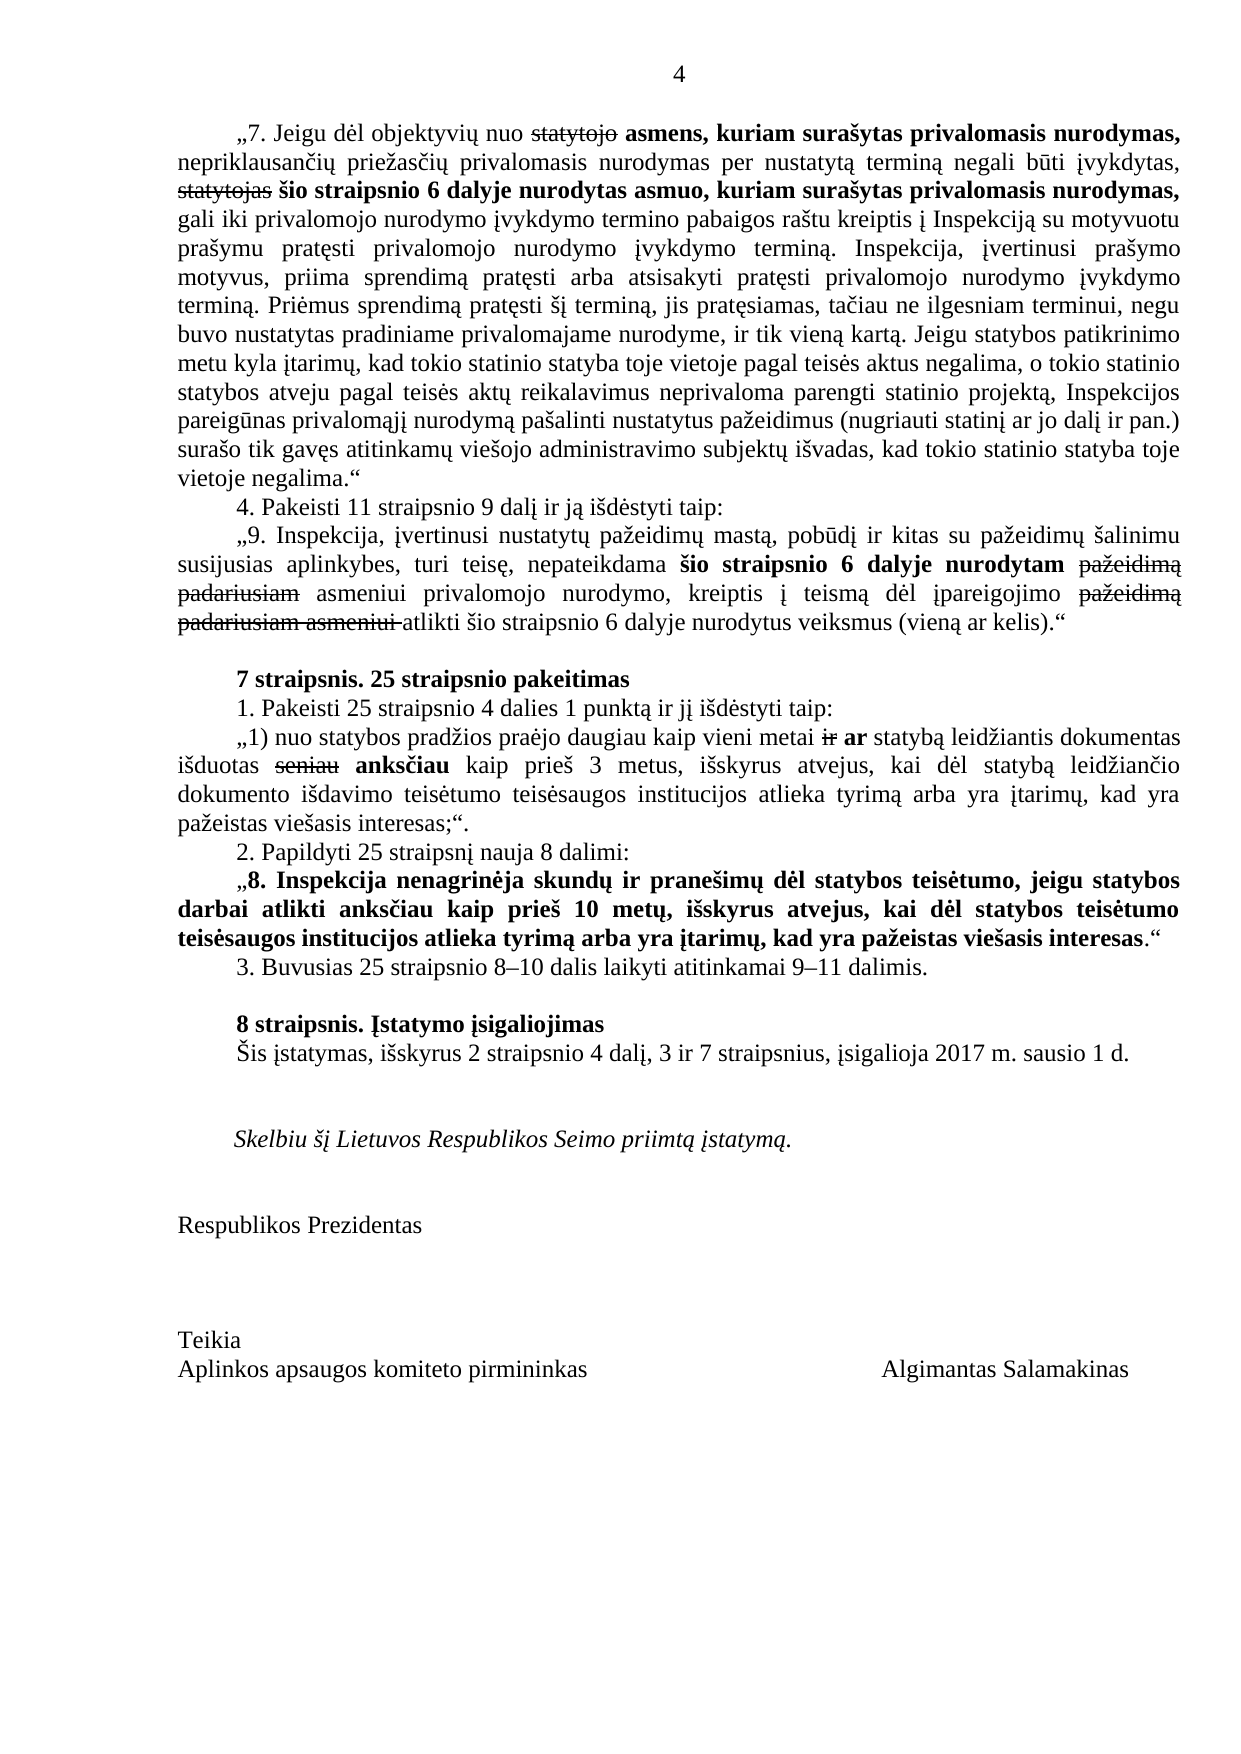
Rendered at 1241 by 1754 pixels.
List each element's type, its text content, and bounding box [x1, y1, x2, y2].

text „8. Inspekcija nenagrinėja skundų ir pranešimų dėl statybos teisėtumo, jeigu statybos darbai atlikti anksčiau kaip prieš 10 metų, išskyrus atvejus, kai dėl statybos teisėtumo teisėsaugos institucijos atlieka tyrimą arba yra įtarimų, kad yra pažeistas viešasis interesas.“ [177, 866, 1181, 952]
text „7. Jeigu dėl objektyvių nuo statytojo asmens, kuriam surašytas privalomasis nurodymas, nepriklausančių priežasčių privalomasis nurodymas per nustatytą terminą negali būti įvykdytas, statytojas šio straipsnio 6 dalyje nurodytas asmuo, kuriam surašytas privalomasis nurodymas, gali iki privalomojo nurodymo įvykdymo termino pabaigos raštu kreiptis į Inspekciją su motyvuotu prašymu pratęsti privalomojo nurodymo įvykdymo terminą. Inspekcija, įvertinusi prašymo motyvus, priima sprendimą pratęsti arba atsisakyti pratęsti privalomojo nurodymo įvykdymo terminą. Priėmus sprendimą pratęsti šį terminą, jis pratęsiamas, tačiau ne ilgesniam terminui, negu buvo nustatytas pradiniame privalomajame nurodyme, ir tik vieną kartą. Jeigu statybos patikrinimo metu kyla įtarimų, kad tokio statinio statyba toje vietoje pagal teisės aktus negalima, o tokio statinio statybos atveju pagal teisės aktų reikalavimus neprivaloma parengti statinio projektą, Inspekcijos pareigūnas privalomąjį nurodymą pašalinti nustatytus pažeidimus (nugriauti statinį ar jo dalį ir pan.) surašo tik gavęs atitinkamų viešojo administravimo subjektų išvadas, kad tokio statinio statyba toje vietoje negalima.“ [177, 118, 1181, 492]
text Respublikos Prezidentas [177, 1211, 1181, 1239]
text 4. Pakeisti 11 straipsnio 9 dalį ir ją išdėstyti taip: [177, 492, 1181, 521]
text Šis įstatymas, išskyrus 2 straipsnio 4 dalį, 3 ir 7 straipsnius, įsigalioja 2017 m. sausio 1 d. [177, 1038, 1181, 1067]
text 7 straipsnis. 25 straipsnio pakeitimas [177, 664, 1181, 693]
text 8 straipsnis. Įstatymo įsigaliojimas [177, 1009, 1181, 1038]
text Teikia [177, 1326, 1181, 1354]
text Aplinkos apsaugos komiteto pirmininkas Algimantas Salamakinas [177, 1354, 1181, 1383]
text 2. Papildyti 25 straipsnį nauja 8 dalimi: [177, 837, 1181, 866]
text Skelbiu šį Lietuvos Respublikos Seimo priimtą įstatymą. [177, 1124, 1181, 1153]
text „1) nuo statybos pradžios praėjo daugiau kaip vieni metai ir ar statybą leidžiantis dokumentas išduotas seniau anksčiau kaip prieš 3 metus, išskyrus atvejus, kai dėl statybą leidžiančio dokumento išdavimo teisėtumo teisėsaugos institucijos atlieka tyrimą arba yra įtarimų, kad yra pažeistas viešasis interesas;“. [177, 722, 1181, 837]
text „9. Inspekcija, įvertinusi nustatytų pažeidimų mastą, pobūdį ir kitas su pažeidimų šalinimu susijusias aplinkybes, turi teisę, nepateikdama šio straipsnio 6 dalyje nurodytam pažeidimą padariusiam asmeniui privalomojo nurodymo, kreiptis į teismą dėl įpareigojimo pažeidimą padariusiam asmeniui atlikti šio straipsnio 6 dalyje nurodytus veiksmus (vieną ar kelis).“ [177, 521, 1181, 636]
text 3. Buvusias 25 straipsnio 8–10 dalis laikyti atitinkamai 9–11 dalimis. [177, 952, 1181, 981]
text 1. Pakeisti 25 straipsnio 4 dalies 1 punktą ir jį išdėstyti taip: [177, 693, 1181, 722]
